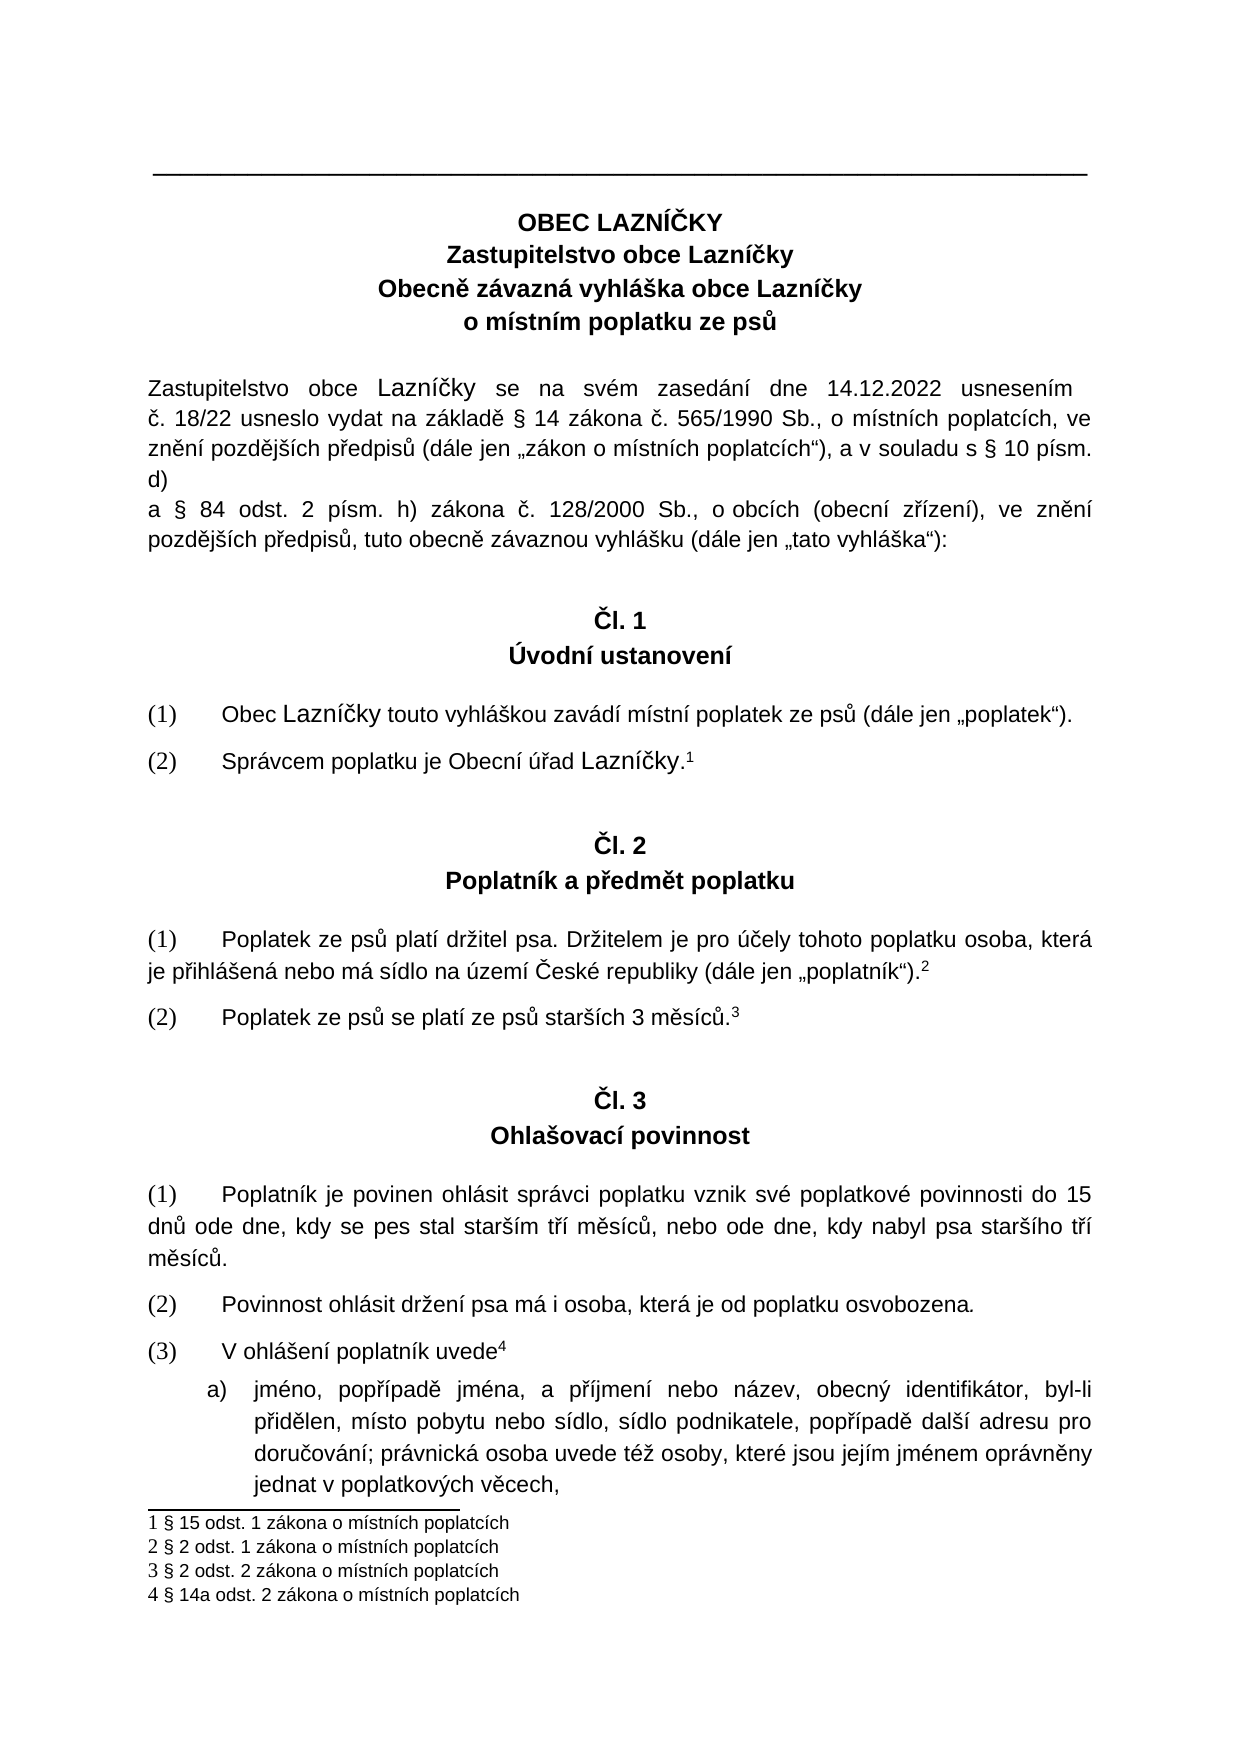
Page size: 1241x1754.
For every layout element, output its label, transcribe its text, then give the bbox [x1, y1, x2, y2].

list Poplatek ze psů se platí ze psů starších 3 měsíců. [148, 1002, 1093, 1031]
text Zastupitelstvo obce Lazníčky [148, 241, 1093, 269]
text Ohlašovací povinnost [148, 1121, 1093, 1150]
text Čl. 1 [148, 606, 1093, 635]
list V ohlášení poplatník uvede [148, 1336, 1093, 1364]
list Poplatek ze psů platí držitel psa. Držitelem je pro účely tohoto poplatku osoba, která je přihlášená nebo má sídlo na území České republiky (dále jen „poplatník“). [148, 924, 1093, 984]
list Poplatník je povinen ohlásit správci poplatku vznik své poplatkové povinnosti do 15 dnů ode dne, kdy se pes stal starším tří měsíců, nebo ode dne, kdy nabyl psa staršího tří měsíců. [148, 1179, 1093, 1271]
text _____________________________________________________________________ [148, 148, 1093, 179]
text Obecně závazná vyhláška obce Lazníčky [148, 273, 1093, 302]
text Poplatník a předmět poplatku [148, 866, 1093, 894]
list § 2 odst. 2 zákona o místních poplatcích [148, 1558, 1093, 1582]
list Povinnost ohlásit držení psa má i osoba, která je od poplatku osvobozena. [148, 1289, 1093, 1317]
text o místním poplatku ze psů [148, 307, 1093, 335]
text Zastupitelstvo obce Lazníčky se na svém zasedání dne 14.12.2022 usnesením č. 18/22 usneslo vydat na základě § 14 zákona č. 565/1990 Sb., o místních poplatcích, ve znění pozdějších předpisů (dále jen „zákon o místních poplatcích“), a v souladu s § 10 písm. d) a § 84 odst. 2 písm. h) zákona č. 128/2000 Sb., o obcích (obecní zřízení), ve znění pozdějších předpisů, tuto obecně závaznou vyhlášku (dále jen „tato vyhláška“): [148, 373, 1093, 552]
list Správcem poplatku je Obecní úřad Lazníčky. [148, 746, 1093, 775]
text OBEC LAZNÍČKY [148, 207, 1093, 236]
list § 2 odst. 1 zákona o místních poplatcích [148, 1534, 1093, 1558]
text Čl. 3 [148, 1086, 1093, 1115]
list § 15 odst. 1 zákona o místních poplatcích [148, 1510, 1093, 1534]
list jméno, popřípadě jména, a příjmení nebo název, obecný identifikátor, byl-li přidělen, místo pobytu nebo sídlo, sídlo podnikatele, popřípadě další adresu pro doručování; právnická osoba uvede též osoby, které jsou jejím jménem oprávněny jednat v poplatkových věcech, [207, 1376, 1093, 1497]
text Čl. 2 [148, 831, 1093, 859]
list § 14a odst. 2 zákona o místních poplatcích [148, 1582, 1093, 1606]
text Úvodní ustanovení [148, 641, 1093, 670]
list Obec Lazníčky touto vyhláškou zavádí místní poplatek ze psů (dále jen „poplatek“). [148, 699, 1093, 728]
